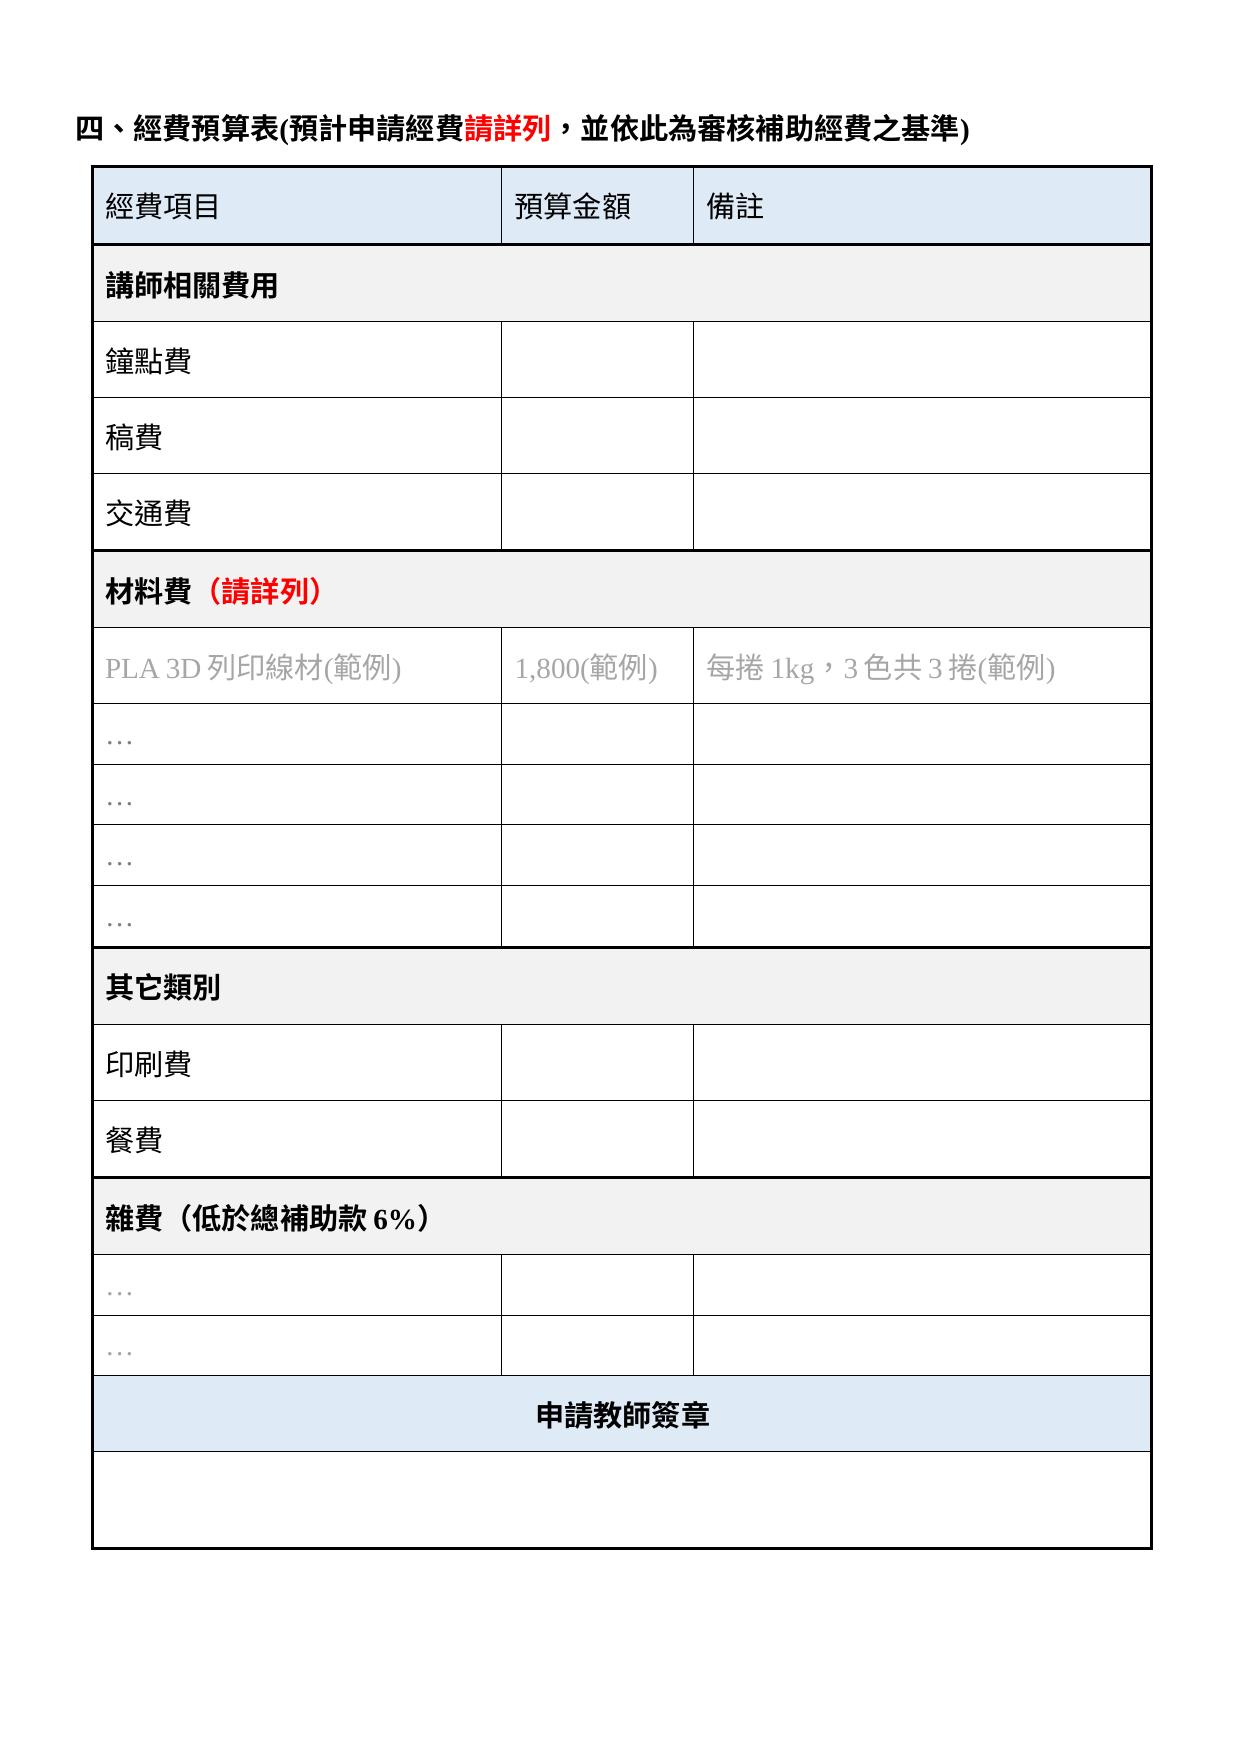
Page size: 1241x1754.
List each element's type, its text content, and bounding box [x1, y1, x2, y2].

table_cell 其它類別 [94, 949, 1150, 1024]
table_header 備註 [694, 168, 1150, 243]
table_cell [694, 1025, 1150, 1100]
table_cell [694, 1101, 1150, 1176]
table_cell 稿費 [94, 398, 501, 473]
table_cell [694, 765, 1150, 824]
table_cell [502, 825, 693, 885]
table_cell 餐費 [94, 1101, 501, 1176]
table_cell … [94, 886, 501, 946]
table_header 經費項目 [94, 168, 501, 243]
table_cell [694, 474, 1150, 549]
table_cell [94, 1452, 1150, 1547]
table_cell [502, 398, 693, 473]
table_cell 雜費（低於總補助款6%） [94, 1179, 1150, 1254]
table_cell [502, 1025, 693, 1100]
table_cell … [94, 1316, 501, 1375]
table_cell [502, 474, 693, 549]
table_cell … [94, 704, 501, 764]
table_cell [502, 1316, 693, 1375]
table_cell 1,800(範例) [502, 628, 693, 703]
table_cell [502, 704, 693, 764]
table_cell [694, 1316, 1150, 1375]
table_cell 申請教師簽章 [94, 1376, 1150, 1451]
table_cell 鐘點費 [94, 322, 501, 397]
table_cell … [94, 765, 501, 824]
table_cell [502, 1101, 693, 1176]
table_cell … [94, 1255, 501, 1314]
table_cell [694, 704, 1150, 764]
table_cell 印刷費 [94, 1025, 501, 1100]
table_header 預算金額 [502, 168, 693, 243]
table_cell [502, 765, 693, 824]
table_cell 講師相關費用 [94, 246, 1150, 321]
table_cell [694, 1255, 1150, 1314]
table_cell [502, 322, 693, 397]
table_cell [694, 398, 1150, 473]
table_cell [694, 886, 1150, 946]
table_cell PLA 3D列印線材(範例) [94, 628, 501, 703]
table_cell … [94, 825, 501, 885]
text 四、經費預算表(預計申請經費請詳列，並依此為審核補助經費之基準) [75, 89, 1165, 164]
table_cell 交通費 [94, 474, 501, 549]
table_cell [502, 1255, 693, 1314]
table_cell 材料費（請詳列） [94, 552, 1150, 627]
table_cell [694, 825, 1150, 885]
table_cell [694, 322, 1150, 397]
table_cell [502, 886, 693, 946]
table_cell 每捲1kg，3色共3捲(範例) [694, 628, 1150, 703]
